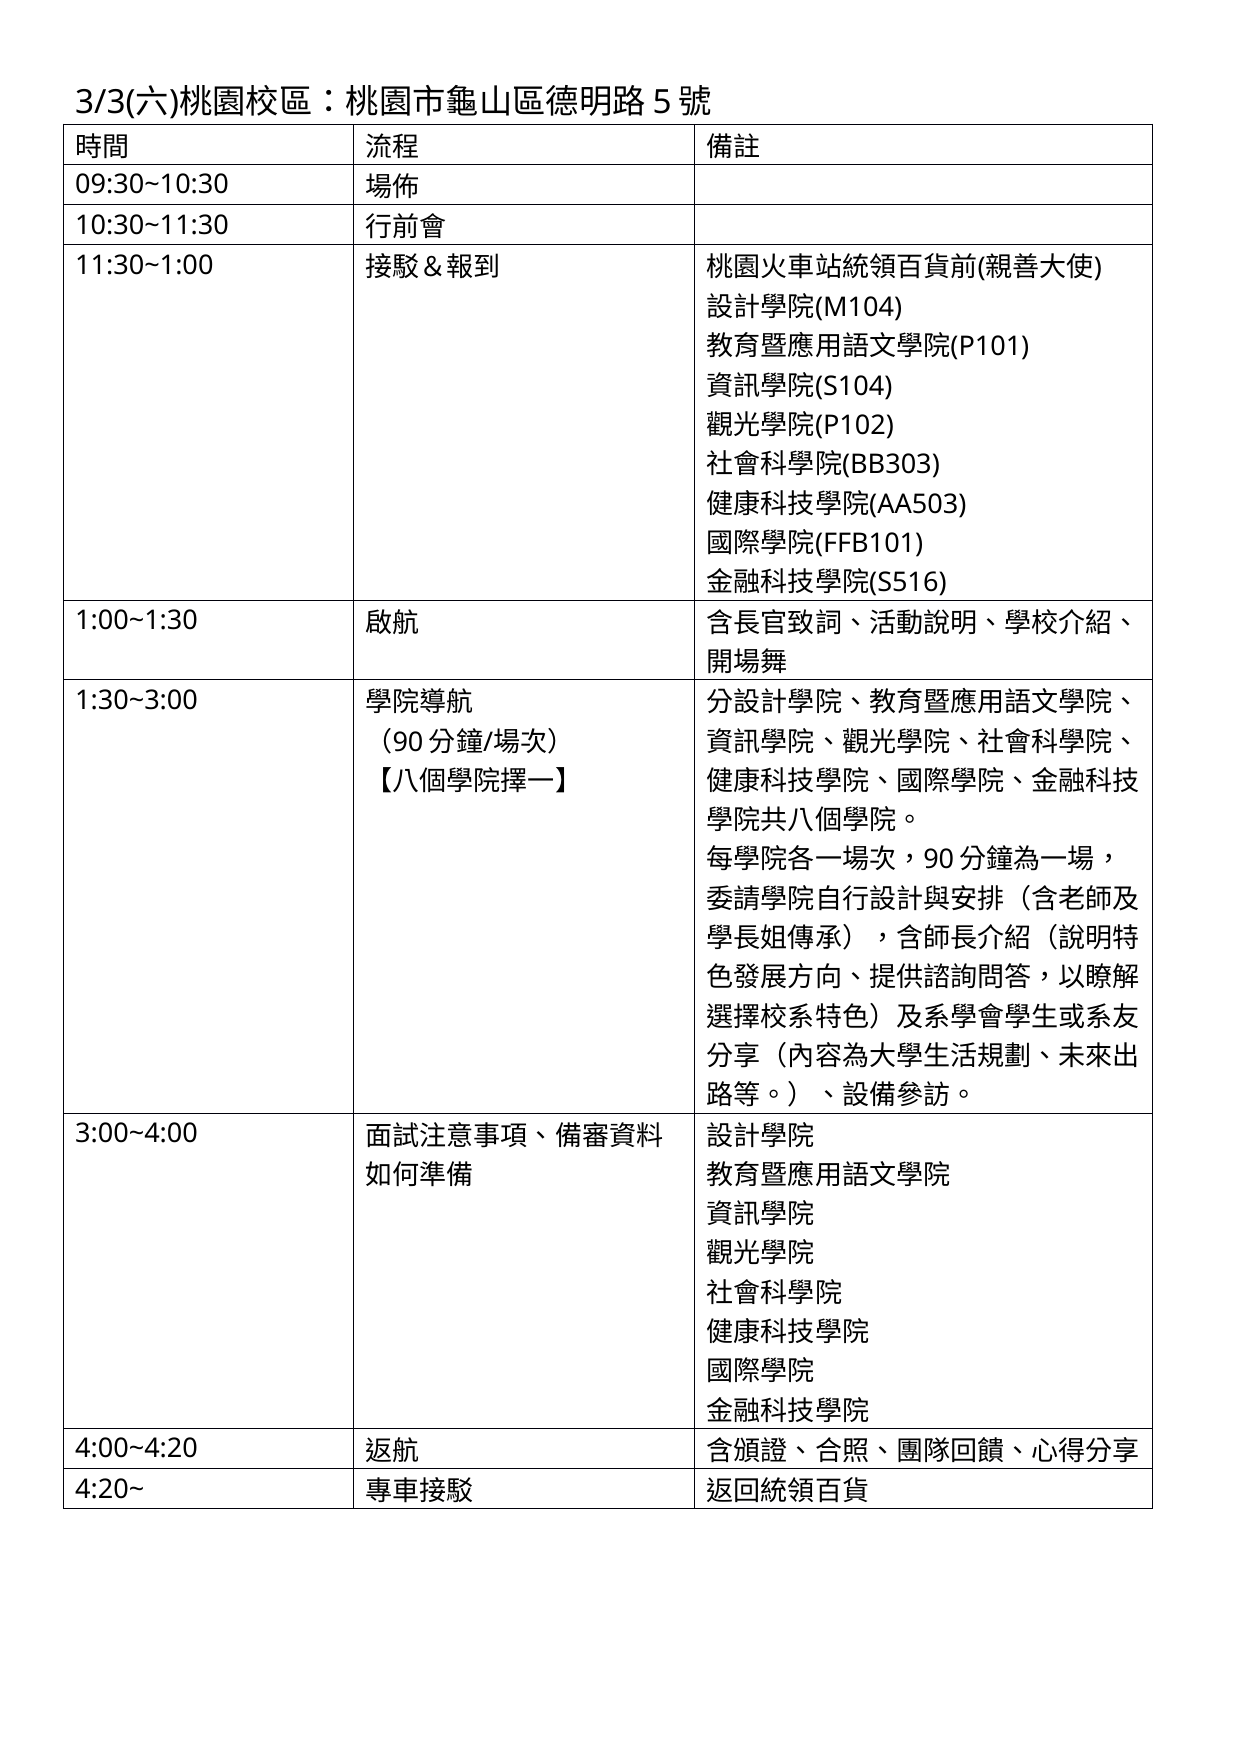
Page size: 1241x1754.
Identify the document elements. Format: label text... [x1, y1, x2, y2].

table_cell 含頒證、合照、團隊回饋、心得分享 [695, 1429, 1152, 1468]
table_cell 設計學院 教育暨應用語文學院 資訊學院 觀光學院 社會科學院 健康科技學院 國際學院 金融科技學院 [695, 1114, 1152, 1428]
table_cell 3:00~4:00 [64, 1114, 353, 1428]
table_header 流程 [354, 125, 694, 164]
table_cell 分設計學院、教育暨應用語文學院、資訊學院、觀光學院、社會科學院、健康科技學院、國際學院、金融科技學院共八個學院。 每學院各一場次，90分鐘為一場，委請學院自行設計與安排（含老師及學長姐傳承），含師長介紹（說明特色發展方向、提供諮詢問答，以瞭解選擇校系特色）及系學會學生或系友分享（內容為大學生活規劃、未來出路等。）、設備參訪。 [695, 680, 1152, 1112]
table_cell 學院導航 （90分鐘/場次） 【八個學院擇一】 [354, 680, 694, 1112]
table_cell 09:30~10:30 [64, 165, 353, 204]
table_cell 11:30~1:00 [64, 245, 353, 600]
table_cell 1:30~3:00 [64, 680, 353, 1112]
table_cell 專車接駁 [354, 1469, 694, 1508]
table_header 備註 [695, 125, 1152, 164]
table_cell 10:30~11:30 [64, 205, 353, 244]
table_cell 返回統領百貨 [695, 1469, 1152, 1508]
table_cell 4:20~ [64, 1469, 353, 1508]
table_cell 含長官致詞、活動說明、學校介紹、開場舞 [695, 601, 1152, 679]
table_cell [695, 165, 1152, 204]
table_cell 1:00~1:30 [64, 601, 353, 679]
table_header 時間 [64, 125, 353, 164]
table_cell [695, 205, 1152, 244]
table_cell 行前會 [354, 205, 694, 244]
text 3/3(六)桃園校區：桃園市龜山區德明路5號 [75, 75, 1165, 123]
table_cell 返航 [354, 1429, 694, 1468]
table_cell 桃園火車站統領百貨前(親善大使) 設計學院(M104) 教育暨應用語文學院(P101) 資訊學院(S104) 觀光學院(P102) 社會科學院(BB303) 健康科技學院(AA503) 國際學院(FFB101) 金融科技學院(S516) [695, 245, 1152, 600]
table_cell 面試注意事項、備審資料如何準備 [354, 1114, 694, 1428]
table_cell 4:00~4:20 [64, 1429, 353, 1468]
table_cell 啟航 [354, 601, 694, 679]
table_cell 接駁＆報到 [354, 245, 694, 600]
table_cell 場佈 [354, 165, 694, 204]
